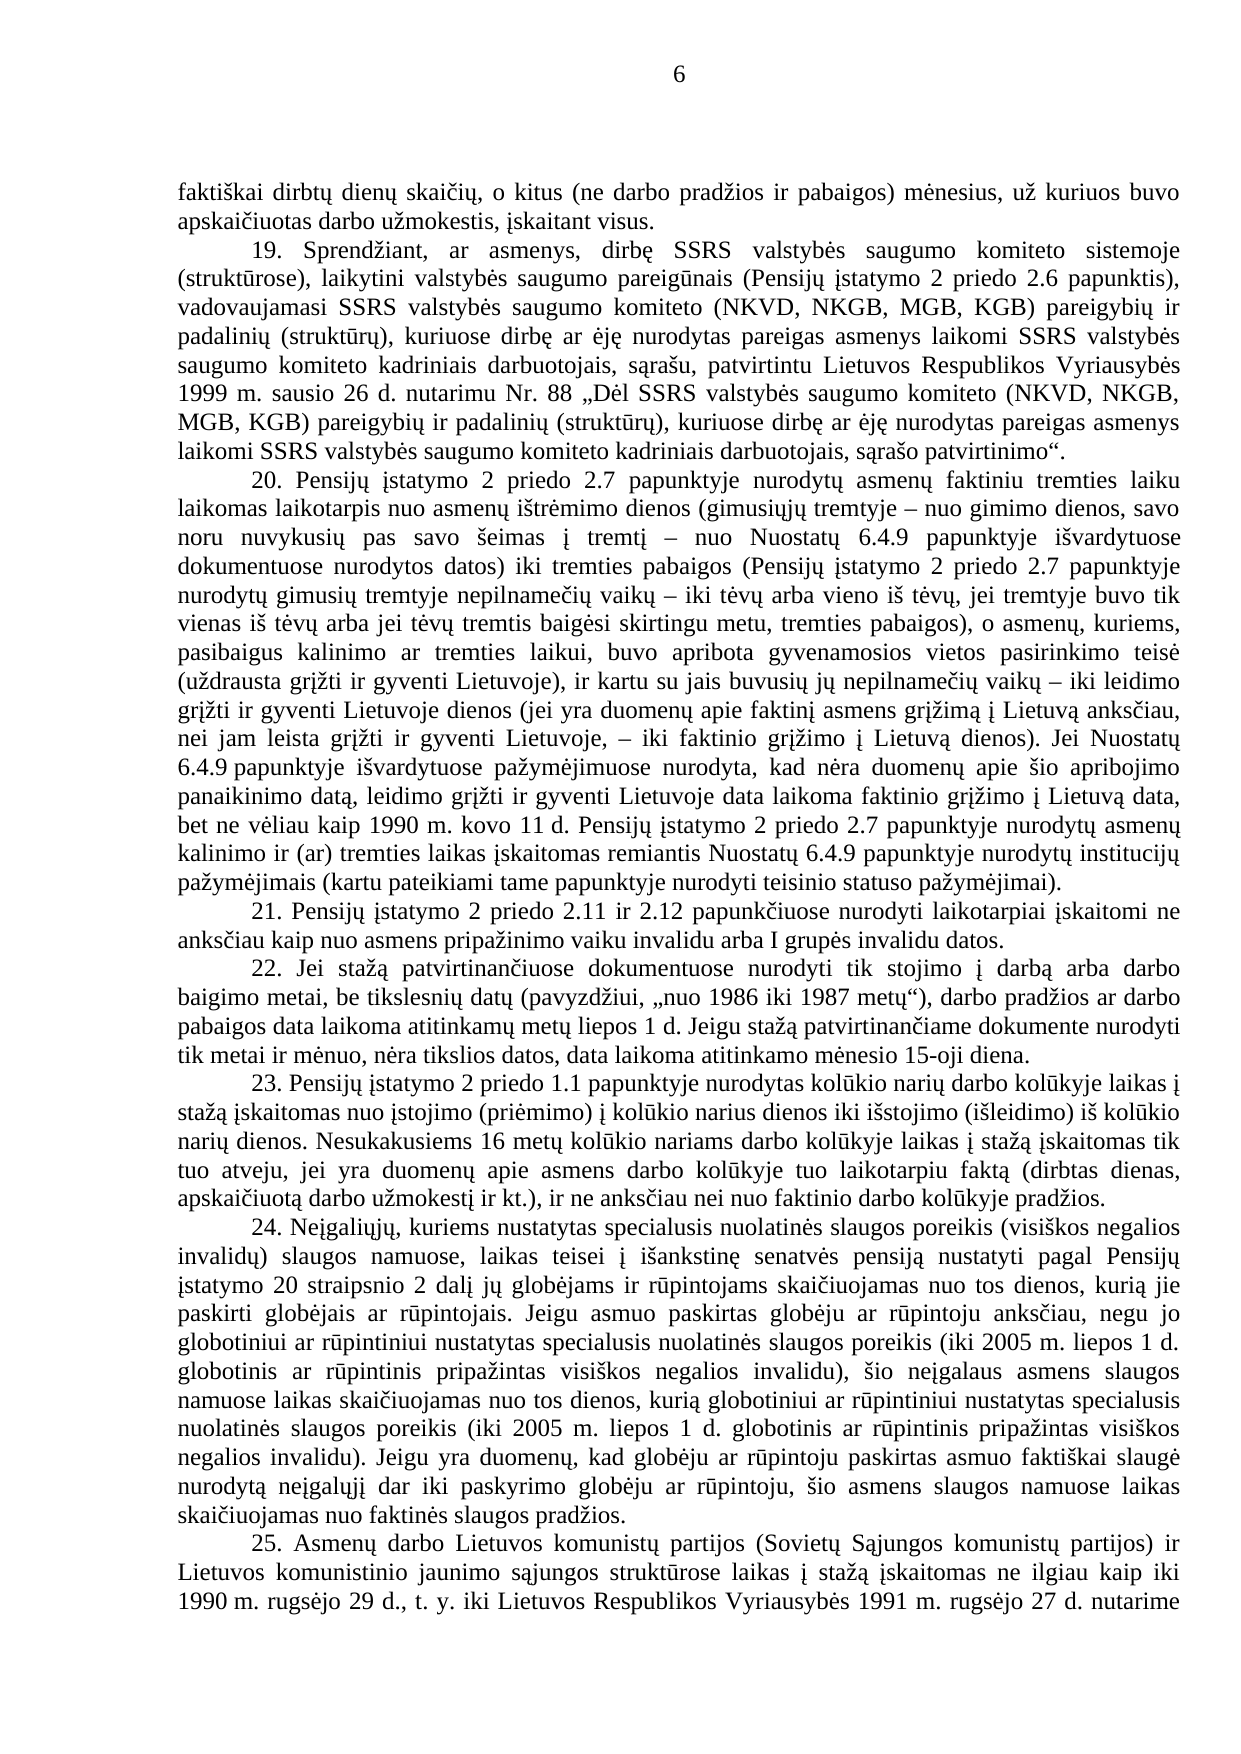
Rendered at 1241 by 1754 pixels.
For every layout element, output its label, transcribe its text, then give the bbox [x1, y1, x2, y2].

text 21. Pensijų įstatymo 2 priedo 2.11 ir 2.12 papunkčiuose nurodyti laikotarpiai įskaitomi ne anksčiau kaip nuo asmens pripažinimo vaiku invalidu arba I grupės invalidu datos. [177, 896, 1181, 953]
text 23. Pensijų įstatymo 2 priedo 1.1 papunktyje nurodytas kolūkio narių darbo kolūkyje laikas į stažą įskaitomas nuo įstojimo (priėmimo) į kolūkio narius dienos iki išstojimo (išleidimo) iš kolūkio narių dienos. Nesukakusiems 16 metų kolūkio nariams darbo kolūkyje laikas į stažą įskaitomas tik tuo atveju, jei yra duomenų apie asmens darbo kolūkyje tuo laikotarpiu faktą (dirbtas dienas, apskaičiuotą darbo užmokestį ir kt.), ir ne anksčiau nei nuo faktinio darbo kolūkyje pradžios. [177, 1068, 1181, 1212]
text 19. Sprendžiant, ar asmenys, dirbę SSRS valstybės saugumo komiteto sistemoje (struktūrose), laikytini valstybės saugumo pareigūnais (Pensijų įstatymo 2 priedo 2.6 papunktis), vadovaujamasi SSRS valstybės saugumo komiteto (NKVD, NKGB, MGB, KGB) pareigybių ir padalinių (struktūrų), kuriuose dirbę ar ėję nurodytas pareigas asmenys laikomi SSRS valstybės saugumo komiteto kadriniais darbuotojais, sąrašu, patvirtintu Lietuvos Respublikos Vyriausybės 1999 m. sausio 26 d. nutarimu Nr. 88 „Dėl SSRS valstybės saugumo komiteto (NKVD, NKGB, MGB, KGB) pareigybių ir padalinių (struktūrų), kuriuose dirbę ar ėję nurodytas pareigas asmenys laikomi SSRS valstybės saugumo komiteto kadriniais darbuotojais, sąrašo patvirtinimo“. [177, 235, 1181, 465]
text 20. Pensijų įstatymo 2 priedo 2.7 papunktyje nurodytų asmenų faktiniu tremties laiku laikomas laikotarpis nuo asmenų ištrėmimo dienos (gimusiųjų tremtyje – nuo gimimo dienos, savo noru nuvykusių pas savo šeimas į tremtį – nuo Nuostatų 6.4.9 papunktyje išvardytuose dokumentuose nurodytos datos) iki tremties pabaigos (Pensijų įstatymo 2 priedo 2.7 papunktyje nurodytų gimusių tremtyje nepilnamečių vaikų – iki tėvų arba vieno iš tėvų, jei tremtyje buvo tik vienas iš tėvų arba jei tėvų tremtis baigėsi skirtingu metu, tremties pabaigos), o asmenų, kuriems, pasibaigus kalinimo ar tremties laikui, buvo apribota gyvenamosios vietos pasirinkimo teisė (uždrausta grįžti ir gyventi Lietuvoje), ir kartu su jais buvusių jų nepilnamečių vaikų – iki leidimo grįžti ir gyventi Lietuvoje dienos (jei yra duomenų apie faktinį asmens grįžimą į Lietuvą anksčiau, nei jam leista grįžti ir gyventi Lietuvoje, – iki faktinio grįžimo į Lietuvą dienos). Jei Nuostatų 6.4.9 papunktyje išvardytuose pažymėjimuose nurodyta, kad nėra duomenų apie šio apribojimo panaikinimo datą, leidimo grįžti ir gyventi Lietuvoje data laikoma faktinio grįžimo į Lietuvą data, bet ne vėliau kaip 1990 m. kovo 11 d. Pensijų įstatymo 2 priedo 2.7 papunktyje nurodytų asmenų kalinimo ir (ar) tremties laikas įskaitomas remiantis Nuostatų 6.4.9 papunktyje nurodytų institucijų pažymėjimais (kartu pateikiami tame papunktyje nurodyti teisinio statuso pažymėjimai). [177, 465, 1181, 896]
text 25. Asmenų darbo Lietuvos komunistų partijos (Sovietų Sąjungos komunistų partijos) ir Lietuvos komunistinio jaunimo sąjungos struktūrose laikas į stažą įskaitomas ne ilgiau kaip iki 1990 m. rugsėjo 29 d., t. y. iki Lietuvos Respublikos Vyriausybės 1991 m. rugsėjo 27 d. nutarime [177, 1528, 1181, 1615]
text 24. Neįgaliųjų, kuriems nustatytas specialusis nuolatinės slaugos poreikis (visiškos negalios invalidų) slaugos namuose, laikas teisei į išankstinę senatvės pensiją nustatyti pagal Pensijų įstatymo 20 straipsnio 2 dalį jų globėjams ir rūpintojams skaičiuojamas nuo tos dienos, kurią jie paskirti globėjais ar rūpintojais. Jeigu asmuo paskirtas globėju ar rūpintoju anksčiau, negu jo globotiniui ar rūpintiniui nustatytas specialusis nuolatinės slaugos poreikis (iki 2005 m. liepos 1 d. globotinis ar rūpintinis pripažintas visiškos negalios invalidu), šio neįgalaus asmens slaugos namuose laikas skaičiuojamas nuo tos dienos, kurią globotiniui ar rūpintiniui nustatytas specialusis nuolatinės slaugos poreikis (iki 2005 m. liepos 1 d. globotinis ar rūpintinis pripažintas visiškos negalios invalidu). Jeigu yra duomenų, kad globėju ar rūpintoju paskirtas asmuo faktiškai slaugė nurodytą neįgalųjį dar iki paskyrimo globėju ar rūpintoju, šio asmens slaugos namuose laikas skaičiuojamas nuo faktinės slaugos pradžios. [177, 1212, 1181, 1528]
text faktiškai dirbtų dienų skaičių, o kitus (ne darbo pradžios ir pabaigos) mėnesius, už kuriuos buvo apskaičiuotas darbo užmokestis, įskaitant visus. [177, 177, 1181, 235]
text 22. Jei stažą patvirtinančiuose dokumentuose nurodyti tik stojimo į darbą arba darbo baigimo metai, be tikslesnių datų (pavyzdžiui, „nuo 1986 iki 1987 metų“), darbo pradžios ar darbo pabaigos data laikoma atitinkamų metų liepos 1 d. Jeigu stažą patvirtinančiame dokumente nurodyti tik metai ir mėnuo, nėra tikslios datos, data laikoma atitinkamo mėnesio 15-oji diena. [177, 953, 1181, 1068]
